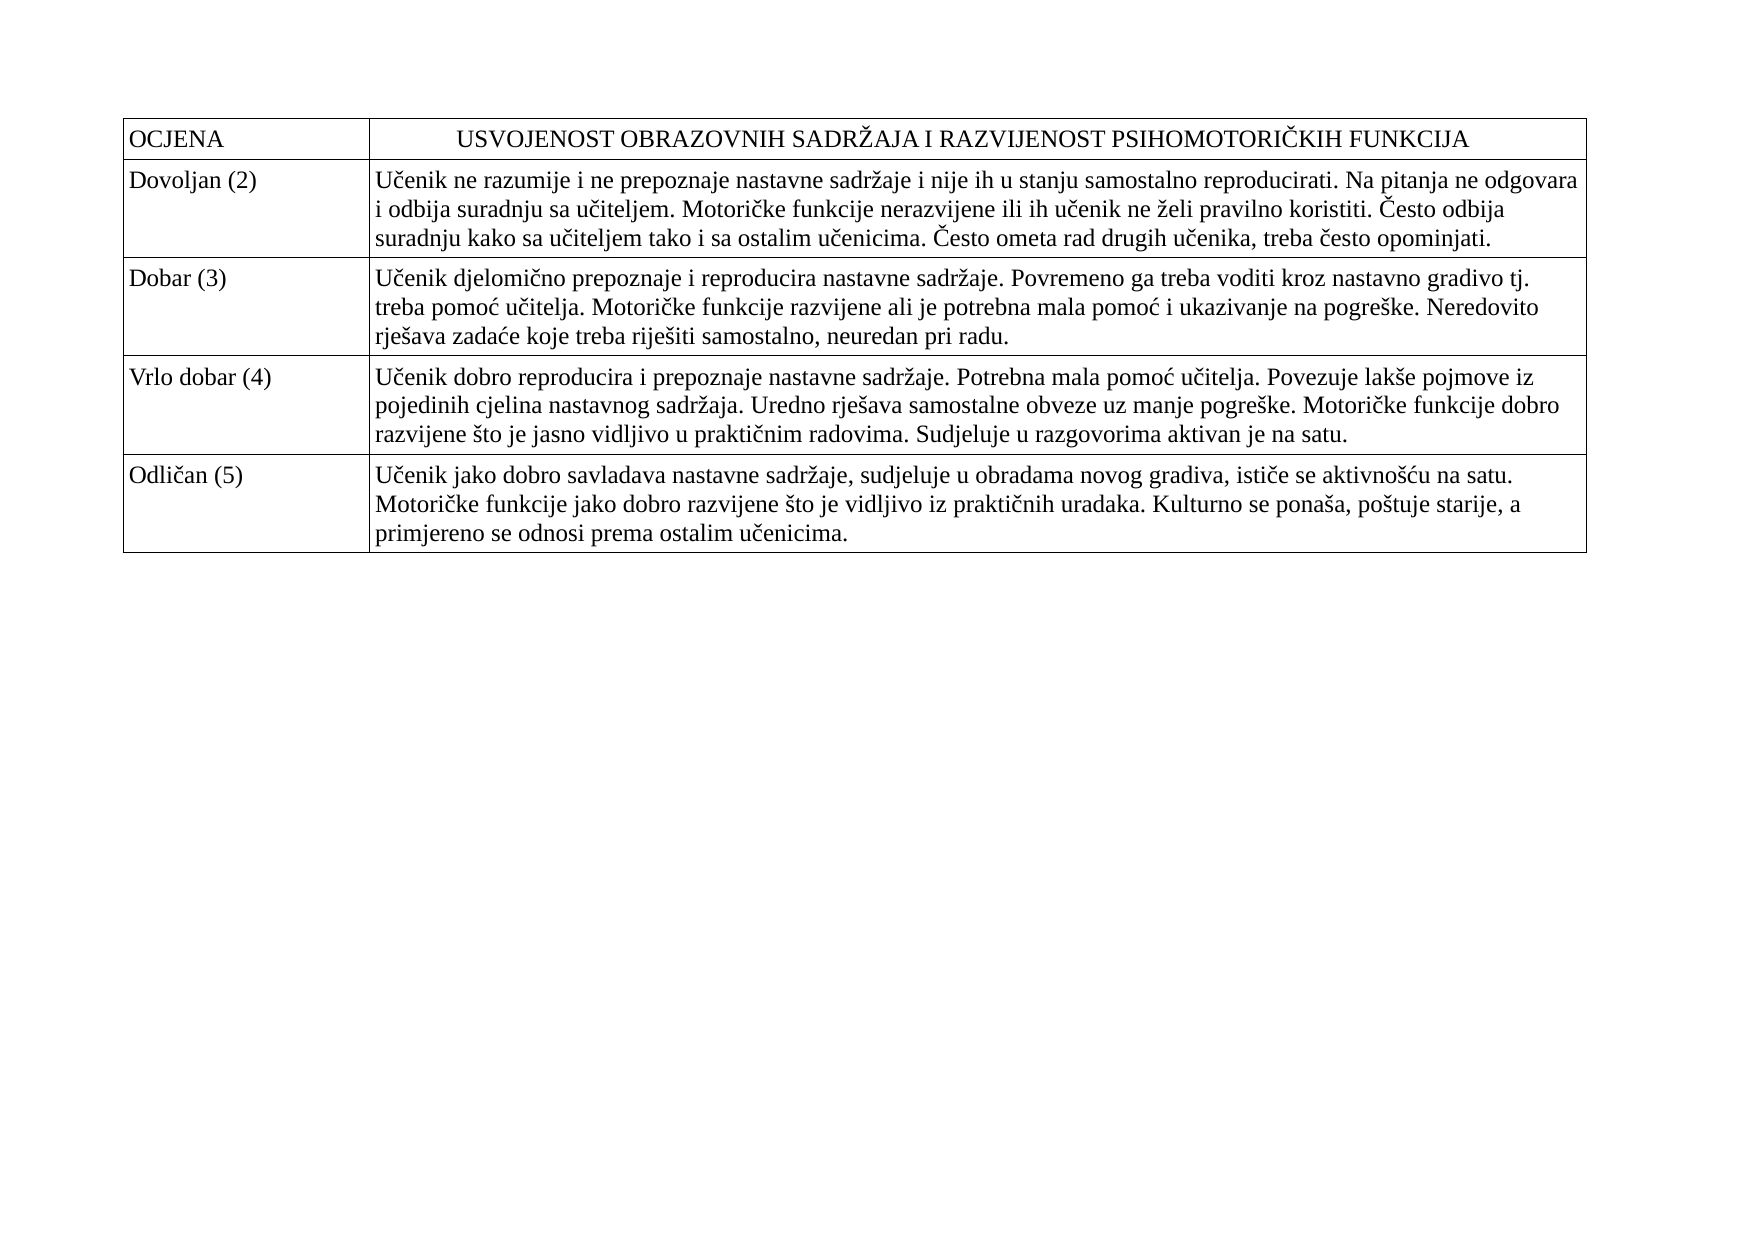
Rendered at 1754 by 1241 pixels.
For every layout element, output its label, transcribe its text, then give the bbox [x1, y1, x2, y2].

table_cell Dobar (3) [124, 258, 369, 355]
table_header USVOJENOST OBRAZOVNIH SADRŽAJA I RAZVIJENOST PSIHOMOTORIČKIH FUNKCIJA [370, 119, 1586, 159]
table_header Odličan (5) [124, 455, 369, 552]
table_cell Učenik ne razumije i ne prepoznaje nastavne sadržaje i nije ih u stanju samostalno reproducirati. Na pitanja ne odgovara i odbija suradnju sa učiteljem. Motoričke funkcije nerazvijene ili ih učenik ne želi pravilno koristiti. Često odbija suradnju kako sa učiteljem tako i sa ostalim učenicima. Često ometa rad drugih učenika, treba često opominjati. [370, 160, 1586, 257]
table_cell Učenik djelomično prepoznaje i reproducira nastavne sadržaje. Povremeno ga treba voditi kroz nastavno gradivo tj. treba pomoć učitelja. Motoričke funkcije razvijene ali je potrebna mala pomoć i ukazivanje na pogreške. Neredovito rješava zadaće koje treba riješiti samostalno, neuredan pri radu. [370, 258, 1586, 355]
table_cell Učenik dobro reproducira i prepoznaje nastavne sadržaje. Potrebna mala pomoć učitelja. Povezuje lakše pojmove iz pojedinih cjelina nastavnog sadržaja. Uredno rješava samostalne obveze uz manje pogreške. Motoričke funkcije dobro razvijene što je jasno vidljivo u praktičnim radovima. Sudjeluje u razgovorima aktivan je na satu. [370, 356, 1586, 453]
table_cell Dovoljan (2) [124, 160, 369, 257]
table_header Učenik jako dobro savladava nastavne sadržaje, sudjeluje u obradama novog gradiva, ističe se aktivnošću na satu. Motoričke funkcije jako dobro razvijene što je vidljivo iz praktičnih uradaka. Kulturno se ponaša, poštuje starije, a primjereno se odnosi prema ostalim učenicima. [370, 455, 1586, 552]
table_cell Vrlo dobar (4) [124, 356, 369, 453]
table_header OCJENA [124, 119, 369, 159]
